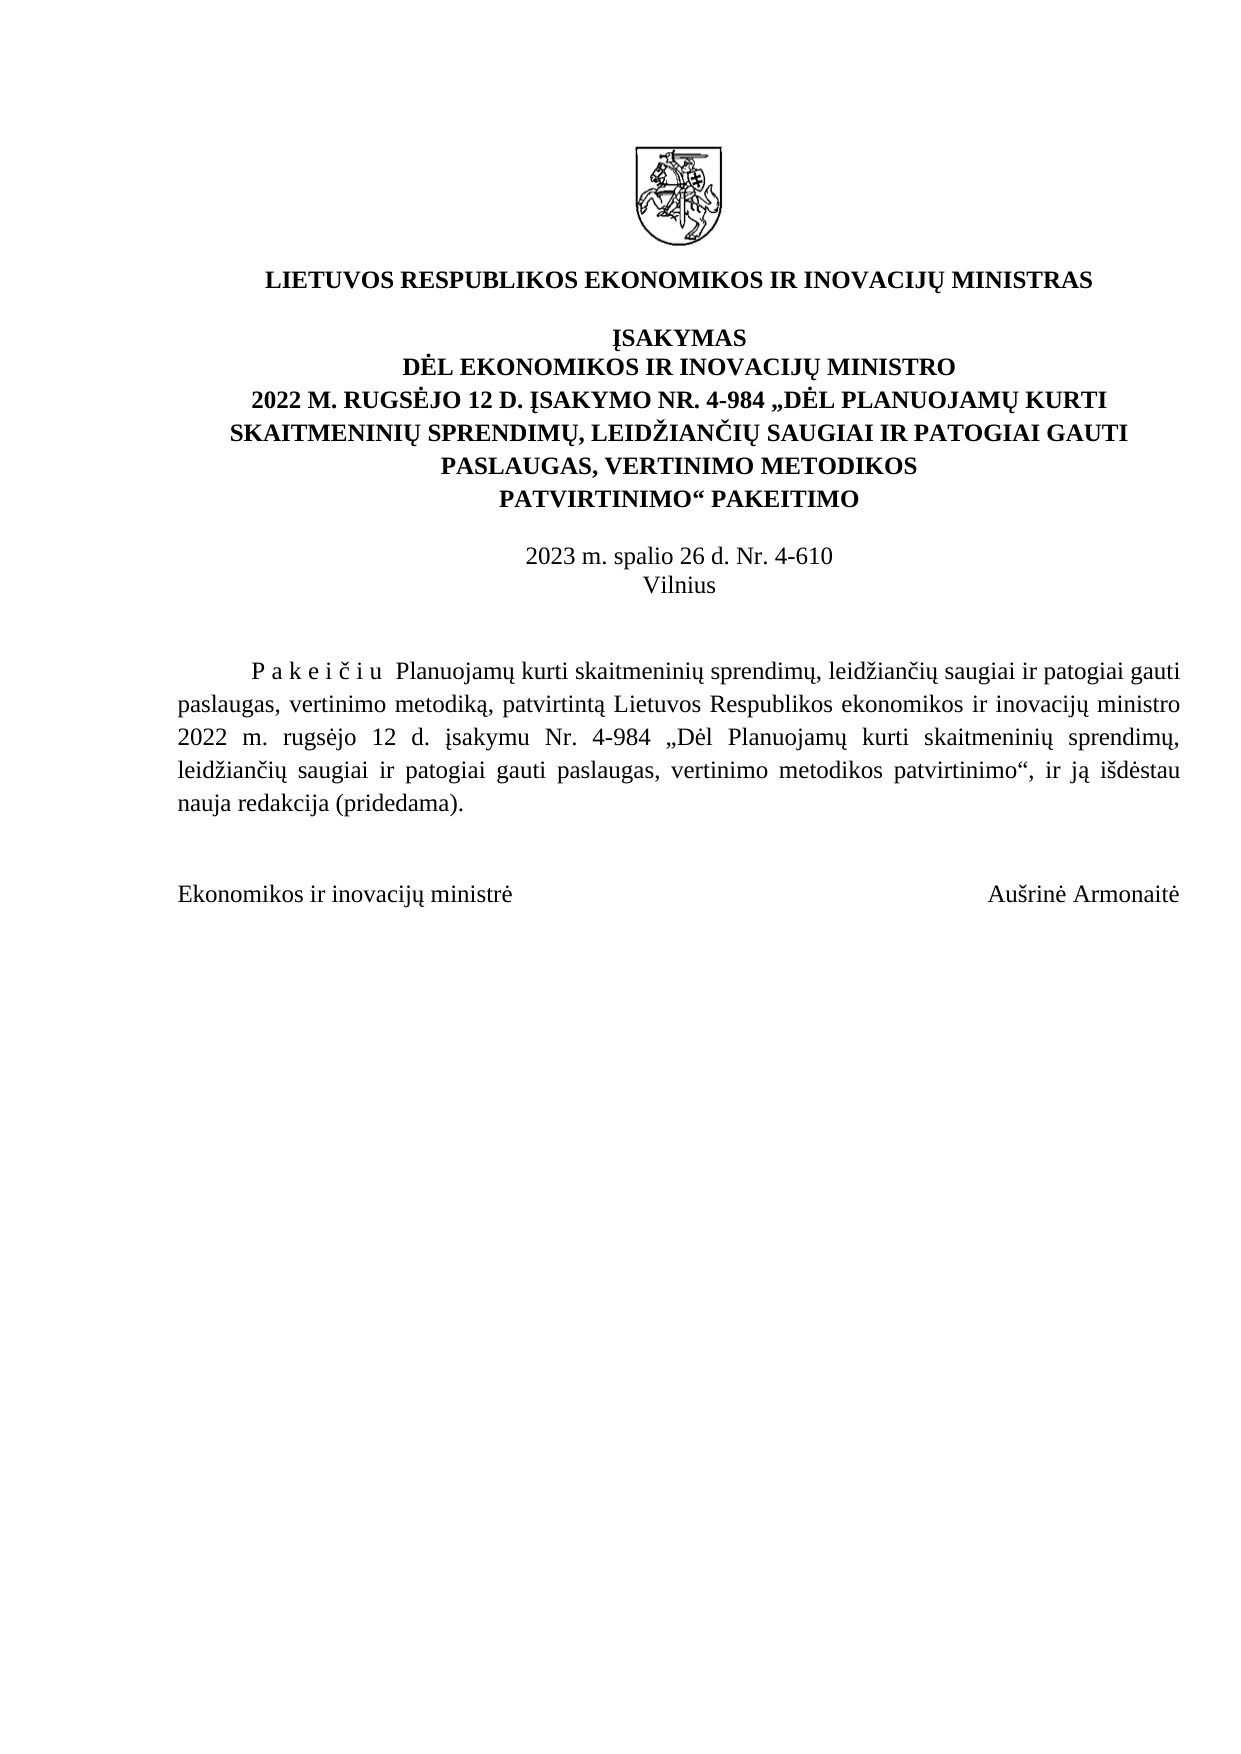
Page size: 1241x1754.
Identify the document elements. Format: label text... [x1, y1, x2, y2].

text Ekonomikos ir inovacijų ministrė Aušrinė Armonaitė [177, 879, 1181, 908]
text P a k e i č i u Planuojamų kurti skaitmeninių sprendimų, leidžiančių saugiai ir patogiai gauti paslaugas, vertinimo metodiką, patvirtintą Lietuvos Respublikos ekonomikos ir inovacijų ministro 2022 m. rugsėjo 12 d. įsakymu Nr. 4-984 „Dėl Planuojamų kurti skaitmeninių sprendimų, leidžiančių saugiai ir patogiai gauti paslaugas, vertinimo metodikos patvirtinimo“, ir ją išdėstau nauja redakcija (pridedama). [177, 656, 1181, 817]
text 2023 m. spalio 26 d. Nr. 4-610 [177, 541, 1181, 570]
text Vilnius [177, 570, 1181, 599]
text LIETUVOS RESPUBLIKOS Ekonomikos ir inovacijų MINISTRAS [177, 266, 1181, 294]
text dėl ekonomikos ir inovacijų ministro 2022 m. rugsėjo 12 d. įsakymo Nr. 4-984 „DĖL PLANUOJAMŲ KURTI SKAITMENINIŲ SPRENDIMŲ, LEIDŽIANČIŲ SAUGIAI IR PATOGIAI GAUTI PASLAUGAS, VERTINIMO METODIKOS [177, 352, 1181, 480]
text įsakymas [177, 323, 1181, 352]
text PATVIRTINIMO“ pakeitimo [177, 484, 1181, 513]
